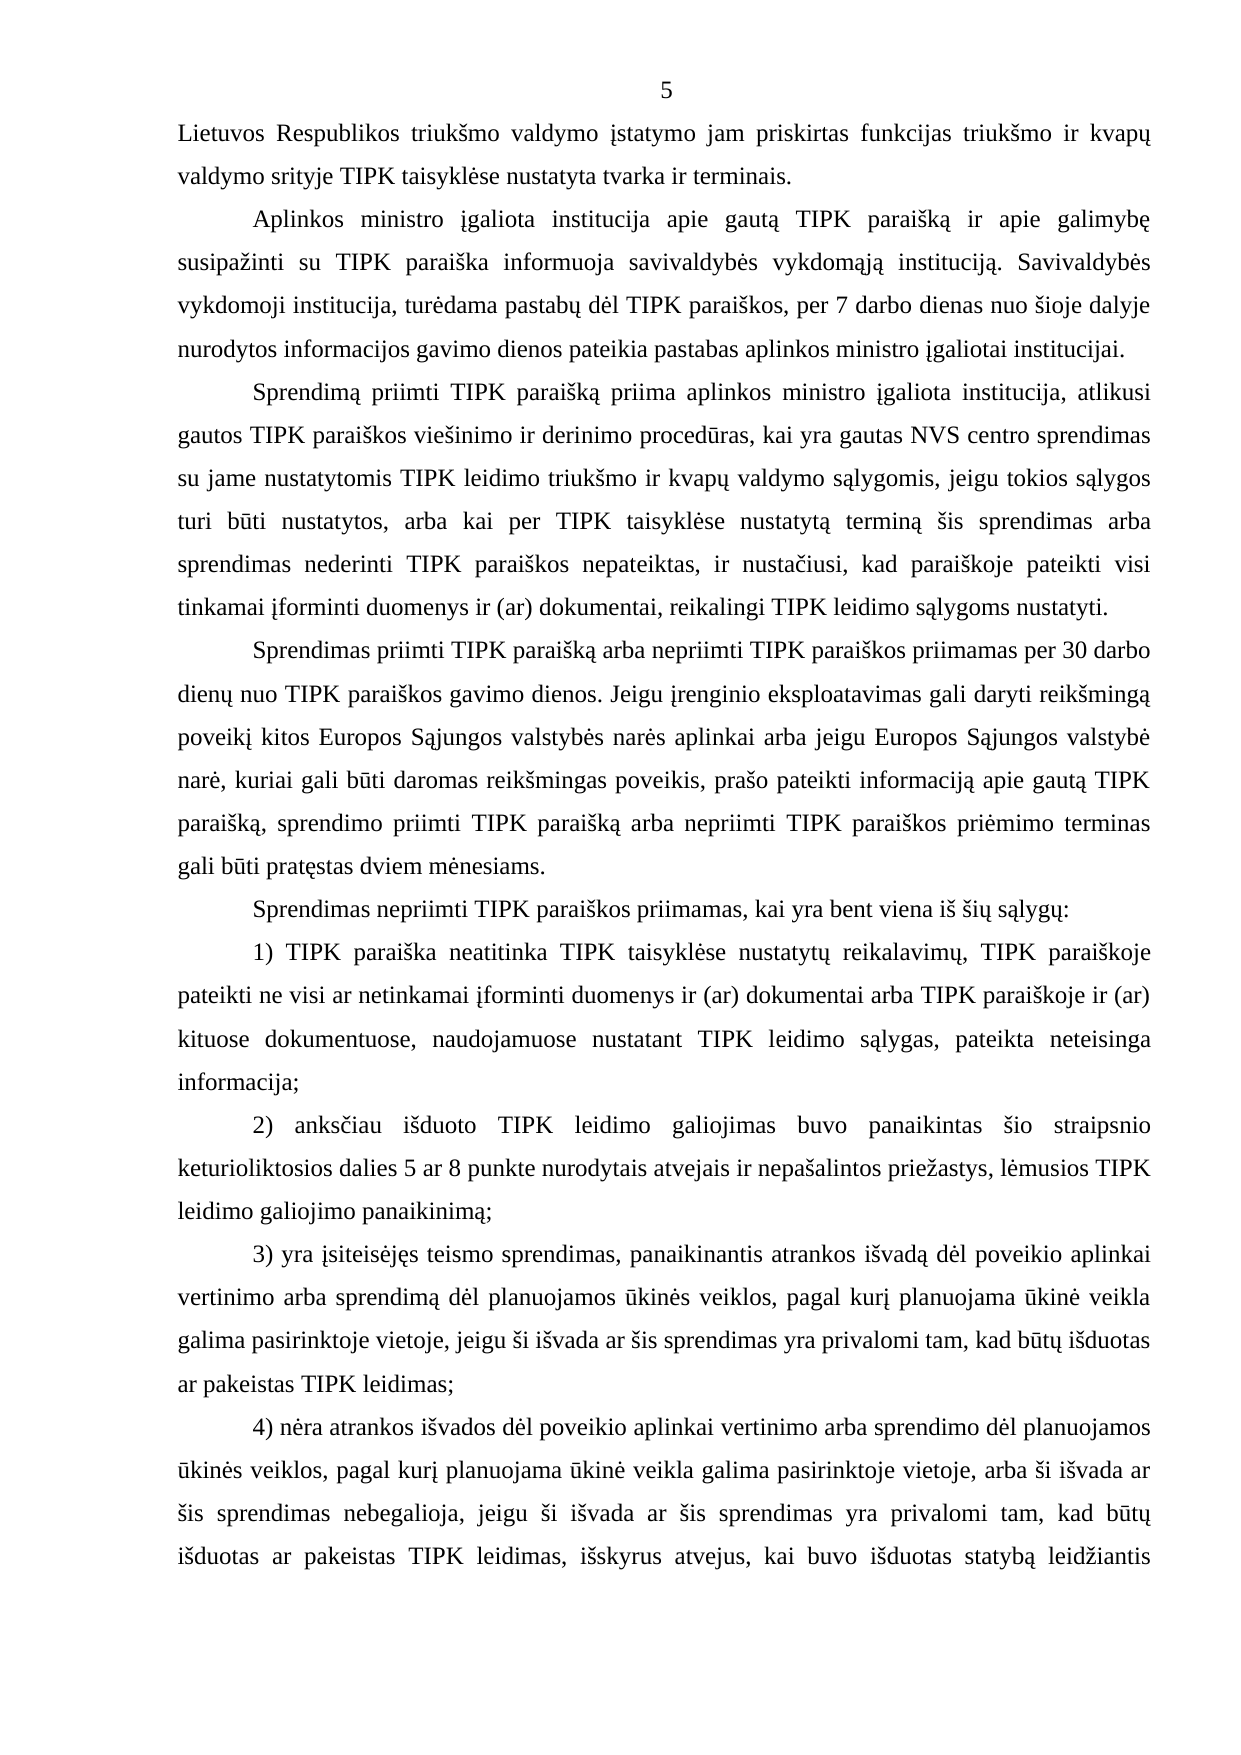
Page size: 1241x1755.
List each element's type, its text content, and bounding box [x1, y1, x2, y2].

text 4) nėra atrankos išvados dėl poveikio aplinkai vertinimo arba sprendimo dėl planuojamos ūkinės veiklos, pagal kurį planuojama ūkinė veikla galima pasirinktoje vietoje, arba ši išvada ar šis sprendimas nebegalioja, jeigu ši išvada ar šis sprendimas yra privalomi tam, kad būtų išduotas ar pakeistas TIPK leidimas, išskyrus atvejus, kai buvo išduotas statybą leidžiantis [177, 1412, 1152, 1570]
text Sprendimas priimti TIPK paraišką arba nepriimti TIPK paraiškos priimamas per 30 darbo dienų nuo TIPK paraiškos gavimo dienos. Jeigu įrenginio eksploatavimas gali daryti reikšmingą poveikį kitos Europos Sąjungos valstybės narės aplinkai arba jeigu Europos Sąjungos valstybė narė, kuriai gali būti daromas reikšmingas poveikis, prašo pateikti informaciją apie gautą TIPK paraišką, sprendimo priimti TIPK paraišką arba nepriimti TIPK paraiškos priėmimo terminas gali būti pratęstas dviem mėnesiams. [177, 636, 1152, 880]
text 3) yra įsiteisėjęs teismo sprendimas, panaikinantis atrankos išvadą dėl poveikio aplinkai vertinimo arba sprendimą dėl planuojamos ūkinės veiklos, pagal kurį planuojama ūkinė veikla galima pasirinktoje vietoje, jeigu ši išvada ar šis sprendimas yra privalomi tam, kad būtų išduotas ar pakeistas TIPK leidimas; [177, 1239, 1152, 1397]
text Sprendimą priimti TIPK paraišką priima aplinkos ministro įgaliota institucija, atlikusi gautos TIPK paraiškos viešinimo ir derinimo procedūras, kai yra gautas NVS centro sprendimas su jame nustatytomis TIPK leidimo triukšmo ir kvapų valdymo sąlygomis, jeigu tokios sąlygos turi būti nustatytos, arba kai per TIPK taisyklėse nustatytą terminą šis sprendimas arba sprendimas nederinti TIPK paraiškos nepateiktas, ir nustačiusi, kad paraiškoje pateikti visi tinkamai įforminti duomenys ir (ar) dokumentai, reikalingi TIPK leidimo sąlygoms nustatyti. [177, 377, 1152, 621]
text 2) anksčiau išduoto TIPK leidimo galiojimas buvo panaikintas šio straipsnio keturioliktosios dalies 5 ar 8 punkte nurodytais atvejais ir nepašalintos priežastys, lėmusios TIPK leidimo galiojimo panaikinimą; [177, 1110, 1152, 1225]
text 1) TIPK paraiška neatitinka TIPK taisyklėse nustatytų reikalavimų, TIPK paraiškoje pateikti ne visi ar netinkamai įforminti duomenys ir (ar) dokumentai arba TIPK paraiškoje ir (ar) kituose dokumentuose, naudojamuose nustatant TIPK leidimo sąlygas, pateikta neteisinga informacija; [177, 937, 1152, 1096]
text Aplinkos ministro įgaliota institucija apie gautą TIPK paraišką ir apie galimybę susipažinti su TIPK paraiška informuoja savivaldybės vykdomąją instituciją. Savivaldybės vykdomoji institucija, turėdama pastabų dėl TIPK paraiškos, per 7 darbo dienas nuo šioje dalyje nurodytos informacijos gavimo dienos pateikia pastabas aplinkos ministro įgaliotai institucijai. [177, 204, 1152, 362]
text Lietuvos Respublikos triukšmo valdymo įstatymo jam priskirtas funkcijas triukšmo ir kvapų valdymo srityje TIPK taisyklėse nustatyta tvarka ir terminais. [177, 118, 1152, 190]
text Sprendimas nepriimti TIPK paraiškos priimamas, kai yra bent viena iš šių sąlygų: [177, 894, 1152, 923]
